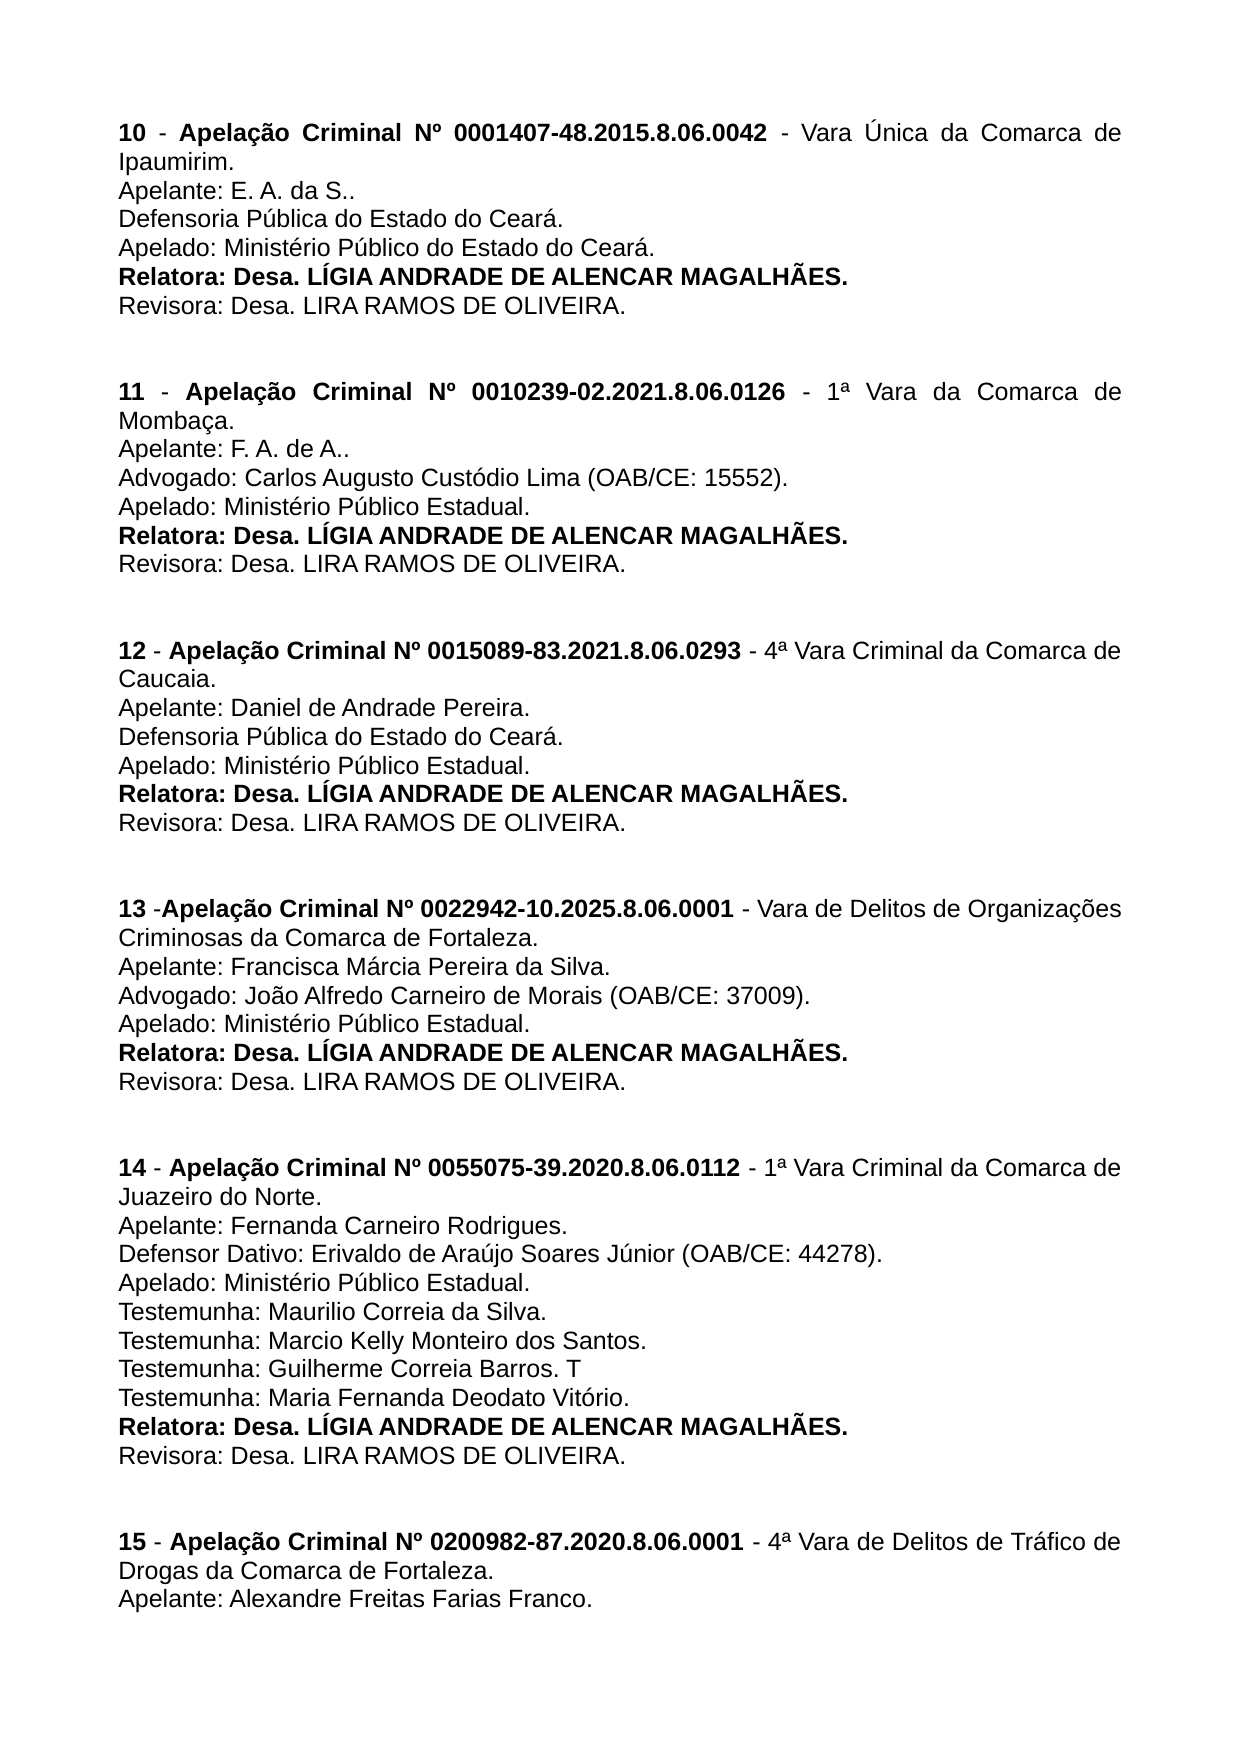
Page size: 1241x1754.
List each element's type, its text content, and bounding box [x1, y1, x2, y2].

text Testemunha: Maurilio Correia da Silva. [118, 1297, 1122, 1326]
text 13 -Apelação Criminal Nº 0022942-10.2025.8.06.0001 - Vara de Delitos de Organizações Criminosas da Comarca de Fortaleza. [118, 894, 1122, 952]
text Testemunha: Maria Fernanda Deodato Vitório. [118, 1383, 1122, 1412]
text Revisora: Desa. LIRA RAMOS DE OLIVEIRA. [118, 291, 1122, 319]
text Apelante: Daniel de Andrade Pereira. [118, 693, 1122, 722]
text Revisora: Desa. LIRA RAMOS DE OLIVEIRA. [118, 1441, 1122, 1469]
text Testemunha: Guilherme Correia Barros. T [118, 1354, 1122, 1383]
text Apelado: Ministério Público Estadual. [118, 1009, 1122, 1038]
text Apelado: Ministério Público Estadual. [118, 492, 1122, 521]
text 11 - Apelação Criminal Nº 0010239-02.2021.8.06.0126 - 1ª Vara da Comarca de Mombaça. [118, 377, 1122, 434]
text Revisora: Desa. LIRA RAMOS DE OLIVEIRA. [118, 1067, 1122, 1096]
text Apelado: Ministério Público Estadual. [118, 751, 1122, 779]
text Apelante: Alexandre Freitas Farias Franco. [118, 1584, 1122, 1613]
text Relatora: Desa. LÍGIA ANDRADE DE ALENCAR MAGALHÃES. [118, 779, 1122, 808]
text Apelado: Ministério Público do Estado do Ceará. [118, 233, 1122, 262]
text Relatora: Desa. LÍGIA ANDRADE DE ALENCAR MAGALHÃES. [118, 1412, 1122, 1441]
text Relatora: Desa. LÍGIA ANDRADE DE ALENCAR MAGALHÃES. [118, 1038, 1122, 1067]
text Advogado: Carlos Augusto Custódio Lima (OAB/CE: 15552). [118, 463, 1122, 492]
text Relatora: Desa. LÍGIA ANDRADE DE ALENCAR MAGALHÃES. [118, 521, 1122, 549]
text Advogado: João Alfredo Carneiro de Morais (OAB/CE: 37009). [118, 981, 1122, 1009]
text Defensoria Pública do Estado do Ceará. [118, 204, 1122, 233]
text Apelado: Ministério Público Estadual. [118, 1268, 1122, 1297]
text Revisora: Desa. LIRA RAMOS DE OLIVEIRA. [118, 549, 1122, 578]
text 14 - Apelação Criminal Nº 0055075-39.2020.8.06.0112 - 1ª Vara Criminal da Comarca de Juazeiro do Norte. [118, 1153, 1122, 1211]
text Revisora: Desa. LIRA RAMOS DE OLIVEIRA. [118, 808, 1122, 837]
text Defensoria Pública do Estado do Ceará. [118, 722, 1122, 751]
text Apelante: E. A. da S.. [118, 176, 1122, 204]
text Apelante: F. A. de A.. [118, 434, 1122, 463]
text Testemunha: Marcio Kelly Monteiro dos Santos. [118, 1326, 1122, 1354]
text 12 - Apelação Criminal Nº 0015089-83.2021.8.06.0293 - 4ª Vara Criminal da Comarca de Caucaia. [118, 636, 1122, 693]
text Relatora: Desa. LÍGIA ANDRADE DE ALENCAR MAGALHÃES. [118, 262, 1122, 291]
text Defensor Dativo: Erivaldo de Araújo Soares Júnior (OAB/CE: 44278). [118, 1239, 1122, 1268]
text Apelante: Fernanda Carneiro Rodrigues. [118, 1211, 1122, 1239]
text 10 - Apelação Criminal Nº 0001407-48.2015.8.06.0042 - Vara Única da Comarca de Ipaumirim. [118, 118, 1122, 176]
text Apelante: Francisca Márcia Pereira da Silva. [118, 952, 1122, 981]
text 15 - Apelação Criminal Nº 0200982-87.2020.8.06.0001 - 4ª Vara de Delitos de Tráfico de Drogas da Comarca de Fortaleza. [118, 1527, 1122, 1584]
